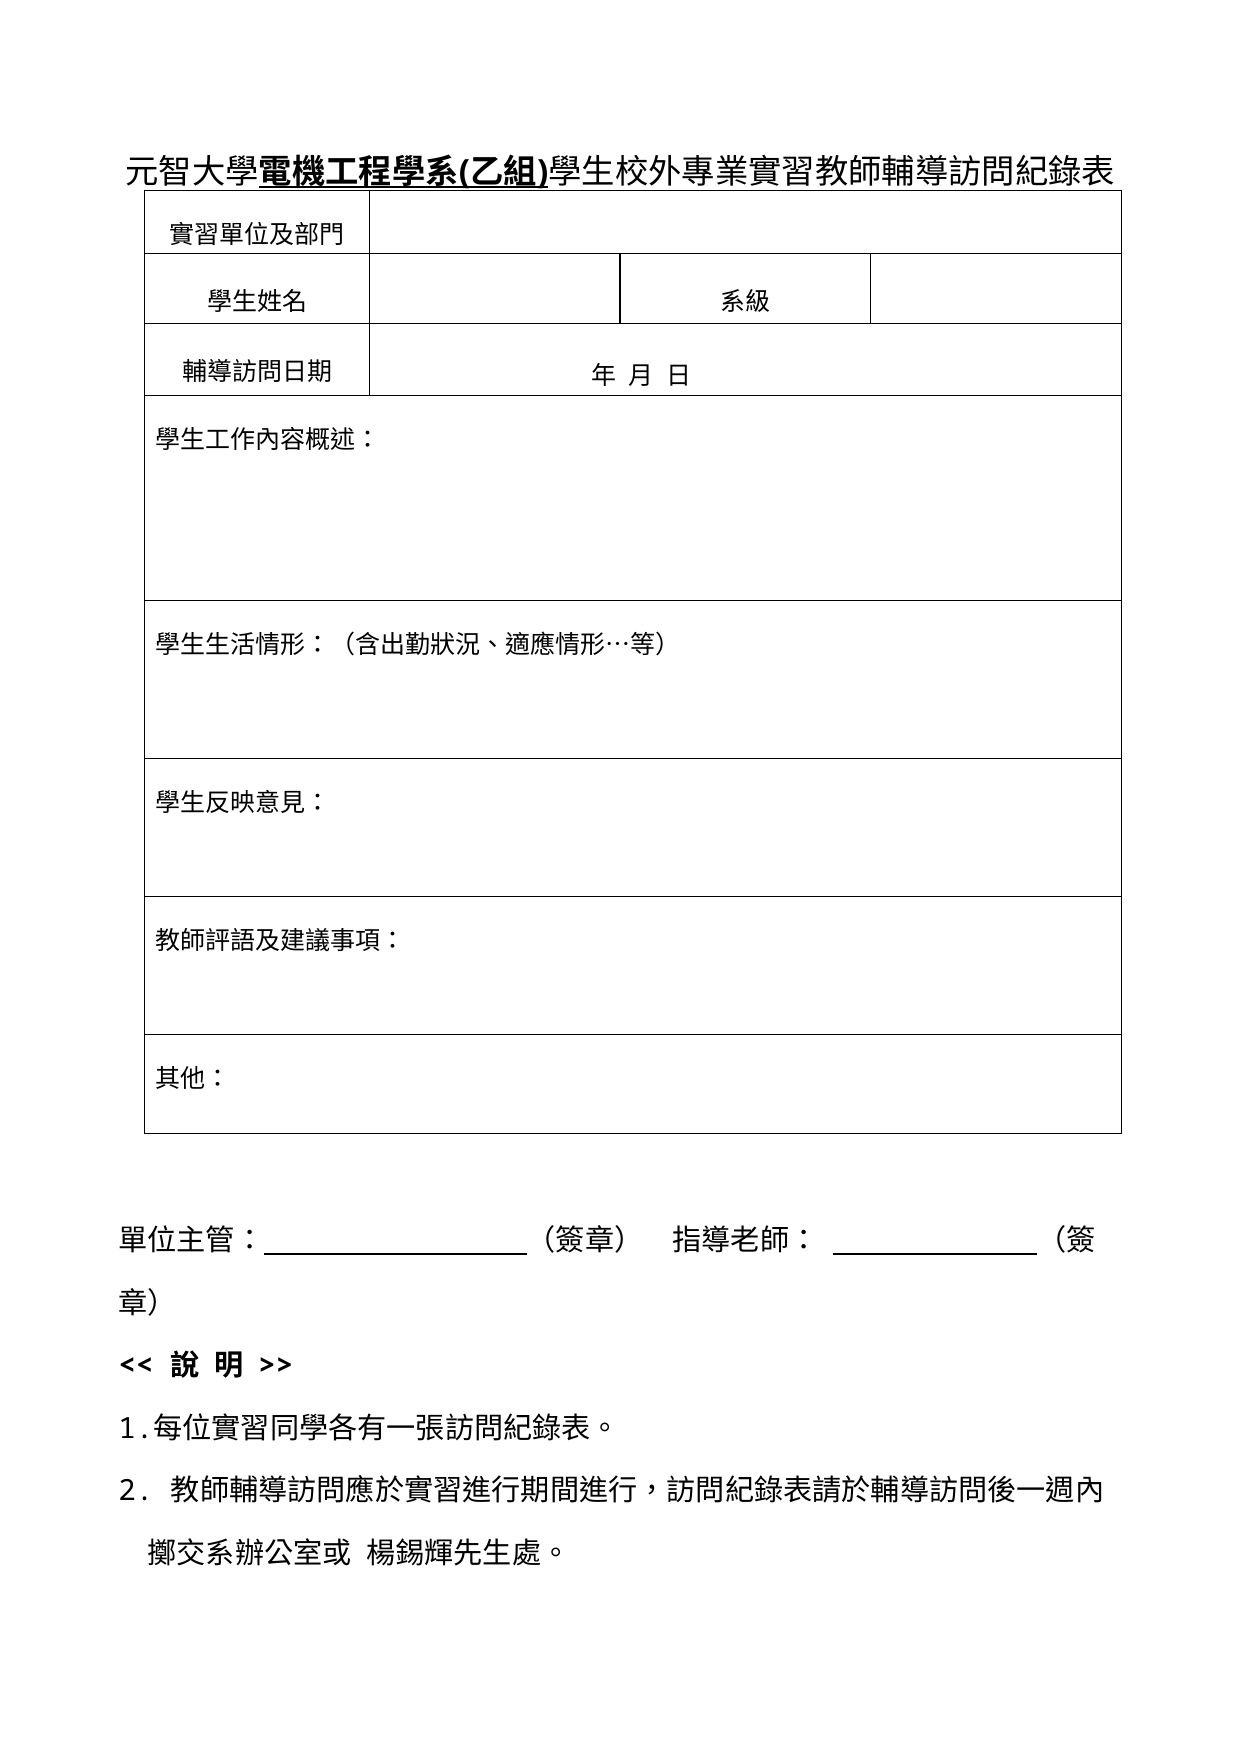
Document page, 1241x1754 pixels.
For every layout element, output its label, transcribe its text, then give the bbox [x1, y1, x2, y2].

text 1.每位實習同學各有一張訪問紀錄表。 [118, 1384, 1122, 1446]
table_header [370, 191, 1121, 253]
table_cell 教師評語及建議事項： [145, 897, 1121, 1034]
text 2. 教師輔導訪問應於實習進行期間進行，訪問紀錄表請於輔導訪問後一週內擲交系辦公室或 楊錫輝先生處。 [118, 1446, 1122, 1571]
table_cell 學生生活情形：（含出勤狀況、適應情形⋯等） [145, 601, 1121, 757]
table_cell 其他： [145, 1035, 1121, 1133]
table_cell [871, 254, 1121, 323]
table_cell [370, 254, 619, 323]
table_cell 學生工作內容概述： [145, 396, 1121, 600]
table_cell 學生姓名 [145, 254, 369, 323]
table_cell 年 月 日 [370, 324, 1121, 395]
text << 說 明 >> [118, 1321, 1122, 1384]
text 單位主管： （簽章） 指導老師： （簽章） [118, 1196, 1122, 1321]
table_header 實習單位及部門 [145, 191, 369, 253]
table_cell 輔導訪問日期 [145, 324, 369, 395]
table_cell 系級 [621, 254, 870, 323]
text 元智大學電機工程學系(乙組)學生校外專業實習教師輔導訪問紀錄表 [118, 127, 1122, 189]
table_cell 學生反映意見： [145, 759, 1121, 896]
